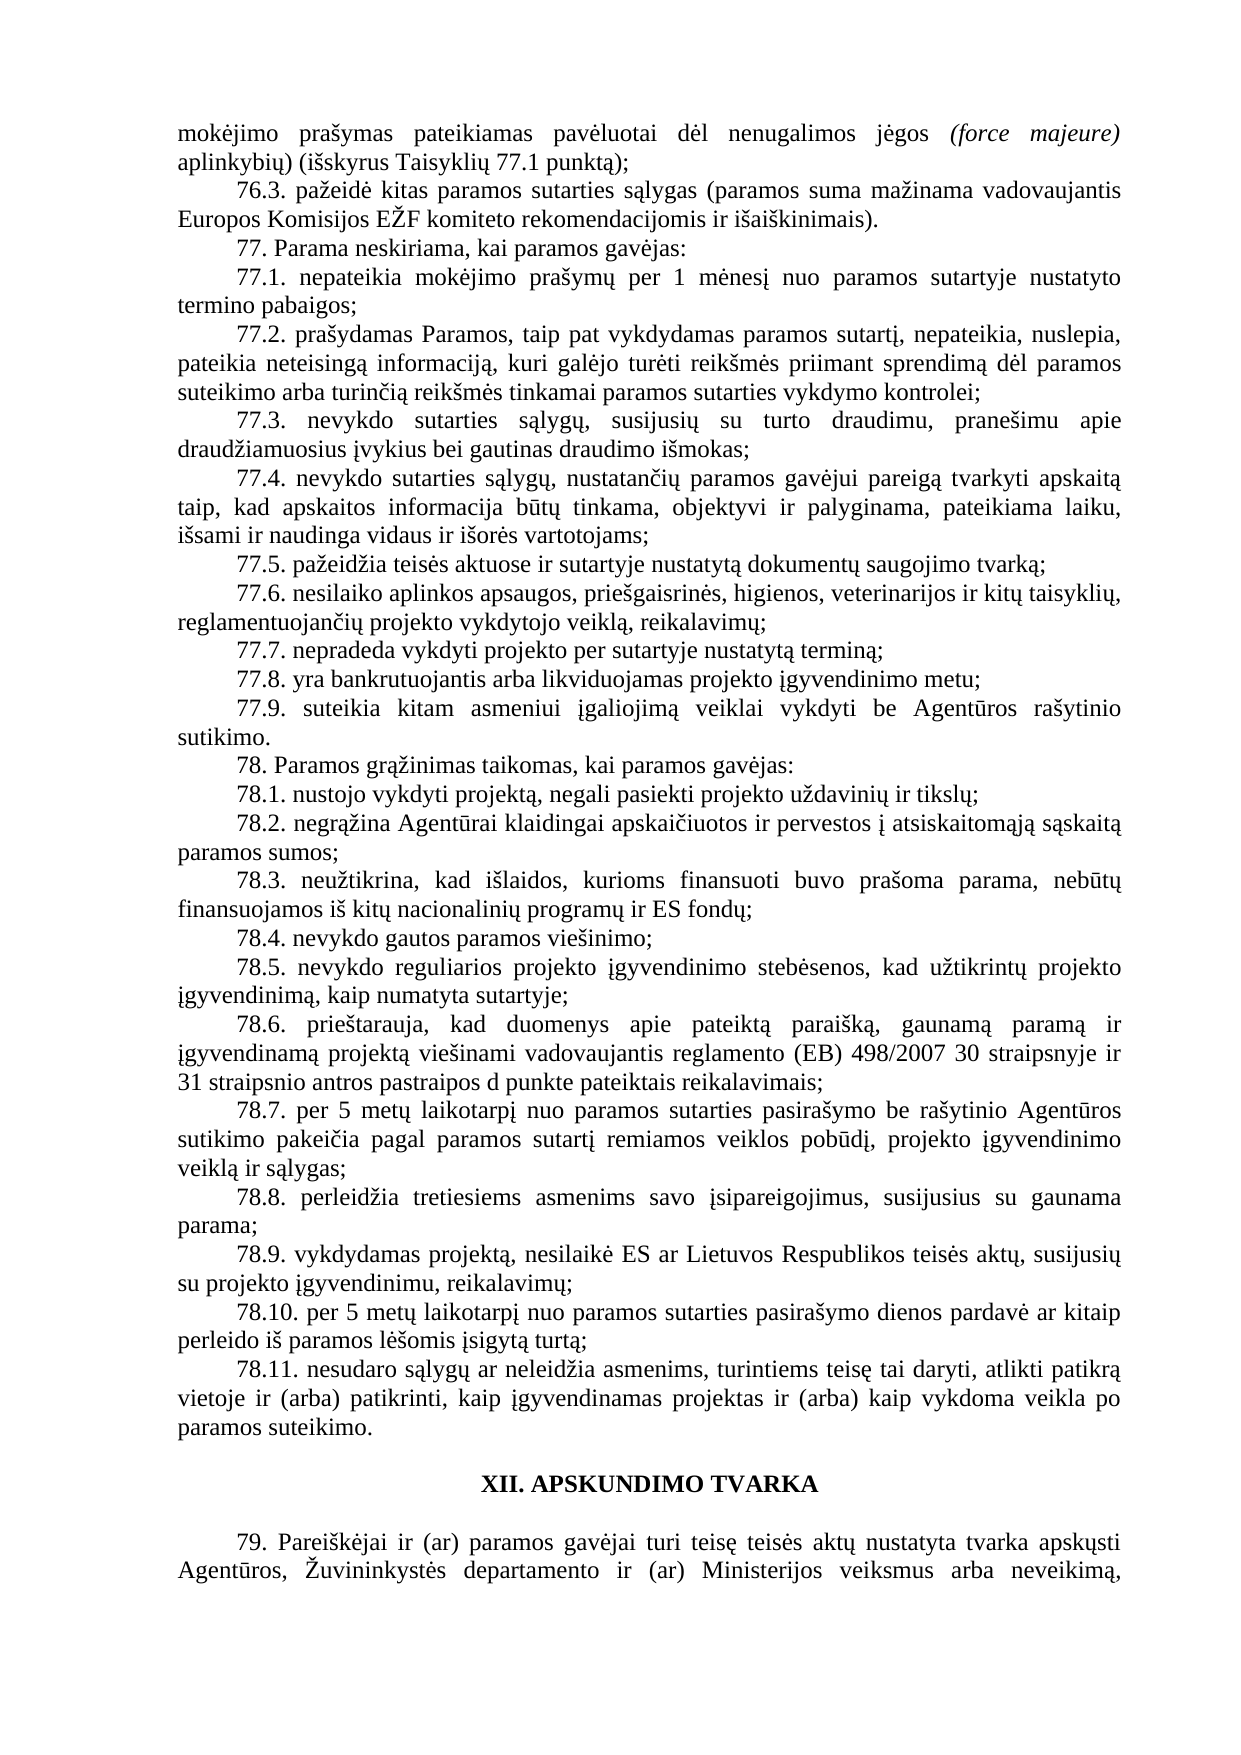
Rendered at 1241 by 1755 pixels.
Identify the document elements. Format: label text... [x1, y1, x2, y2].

text 77.4. nevykdo sutarties sąlygų, nustatančių paramos gavėjui pareigą tvarkyti apskaitą taip, kad apskaitos informacija būtų tinkama, objektyvi ir palyginama, pateikiama laiku, išsami ir naudinga vidaus ir išorės vartotojams; [177, 463, 1122, 549]
text 78.11. nesudaro sąlygų ar neleidžia asmenims, turintiems teisę tai daryti, atlikti patikrą vietoje ir (arba) patikrinti, kaip įgyvendinamas projektas ir (arba) kaip vykdoma veikla po paramos suteikimo. [177, 1354, 1122, 1441]
text 78.1. nustojo vykdyti projektą, negali pasiekti projekto uždavinių ir tikslų; [177, 779, 1122, 808]
text 77. Parama neskiriama, kai paramos gavėjas: [177, 233, 1122, 262]
text 77.8. yra bankrutuojantis arba likviduojamas projekto įgyvendinimo metu; [177, 664, 1122, 693]
text 78.4. nevykdo gautos paramos viešinimo; [177, 923, 1122, 952]
text 78.10. per 5 metų laikotarpį nuo paramos sutarties pasirašymo dienos pardavė ar kitaip perleido iš paramos lėšomis įsigytą turtą; [177, 1297, 1122, 1354]
text 77.2. prašydamas Paramos, taip pat vykdydamas paramos sutartį, nepateikia, nuslepia, pateikia neteisingą informaciją, kuri galėjo turėti reikšmės priimant sprendimą dėl paramos suteikimo arba turinčią reikšmės tinkamai paramos sutarties vykdymo kontrolei; [177, 319, 1122, 406]
text 77.1. nepateikia mokėjimo prašymų per 1 mėnesį nuo paramos sutartyje nustatyto termino pabaigos; [177, 262, 1122, 319]
text 78.7. per 5 metų laikotarpį nuo paramos sutarties pasirašymo be rašytinio Agentūros sutikimo pakeičia pagal paramos sutartį remiamos veiklos pobūdį, projekto įgyvendinimo veiklą ir sąlygas; [177, 1096, 1122, 1182]
text mokėjimo prašymas pateikiamas pavėluotai dėl nenugalimos jėgos (force majeure) aplinkybių) (išskyrus Taisyklių 77.1 punktą); [177, 118, 1122, 176]
text XII. APSKUNDIMO TVARKA [177, 1469, 1122, 1498]
text 78. Paramos grąžinimas taikomas, kai paramos gavėjas: [177, 751, 1122, 779]
text 76.3. pažeidė kitas paramos sutarties sąlygas (paramos suma mažinama vadovaujantis Europos Komisijos EŽF komiteto rekomendacijomis ir išaiškinimais). [177, 176, 1122, 233]
text 78.5. nevykdo reguliarios projekto įgyvendinimo stebėsenos, kad užtikrintų projekto įgyvendinimą, kaip numatyta sutartyje; [177, 952, 1122, 1009]
text 77.6. nesilaiko aplinkos apsaugos, priešgaisrinės, higienos, veterinarijos ir kitų taisyklių, reglamentuojančių projekto vykdytojo veiklą, reikalavimų; [177, 578, 1122, 636]
text 77.9. suteikia kitam asmeniui įgaliojimą veiklai vykdyti be Agentūros rašytinio sutikimo. [177, 693, 1122, 751]
text 78.3. neužtikrina, kad išlaidos, kurioms finansuoti buvo prašoma parama, nebūtų finansuojamos iš kitų nacionalinių programų ir ES fondų; [177, 866, 1122, 923]
text 77.7. nepradeda vykdyti projekto per sutartyje nustatytą terminą; [177, 636, 1122, 664]
text 77.5. pažeidžia teisės aktuose ir sutartyje nustatytą dokumentų saugojimo tvarką; [177, 549, 1122, 578]
text 78.6. prieštarauja, kad duomenys apie pateiktą paraišką, gaunamą paramą ir įgyvendinamą projektą viešinami vadovaujantis reglamento (EB) 498/2007 30 straipsnyje ir 31 straipsnio antros pastraipos d punkte pateiktais reikalavimais; [177, 1009, 1122, 1096]
text 77.3. nevykdo sutarties sąlygų, susijusių su turto draudimu, pranešimu apie draudžiamuosius įvykius bei gautinas draudimo išmokas; [177, 406, 1122, 463]
text 78.2. negrąžina Agentūrai klaidingai apskaičiuotos ir pervestos į atsiskaitomąją sąskaitą paramos sumos; [177, 808, 1122, 866]
text 79. Pareiškėjai ir (ar) paramos gavėjai turi teisę teisės aktų nustatyta tvarka apskųsti Agentūros, Žuvininkystės departamento ir (ar) Ministerijos veiksmus arba neveikimą, [177, 1527, 1122, 1584]
text 78.8. perleidžia tretiesiems asmenims savo įsipareigojimus, susijusius su gaunama parama; [177, 1182, 1122, 1239]
text 78.9. vykdydamas projektą, nesilaikė ES ar Lietuvos Respublikos teisės aktų, susijusių su projekto įgyvendinimu, reikalavimų; [177, 1239, 1122, 1297]
